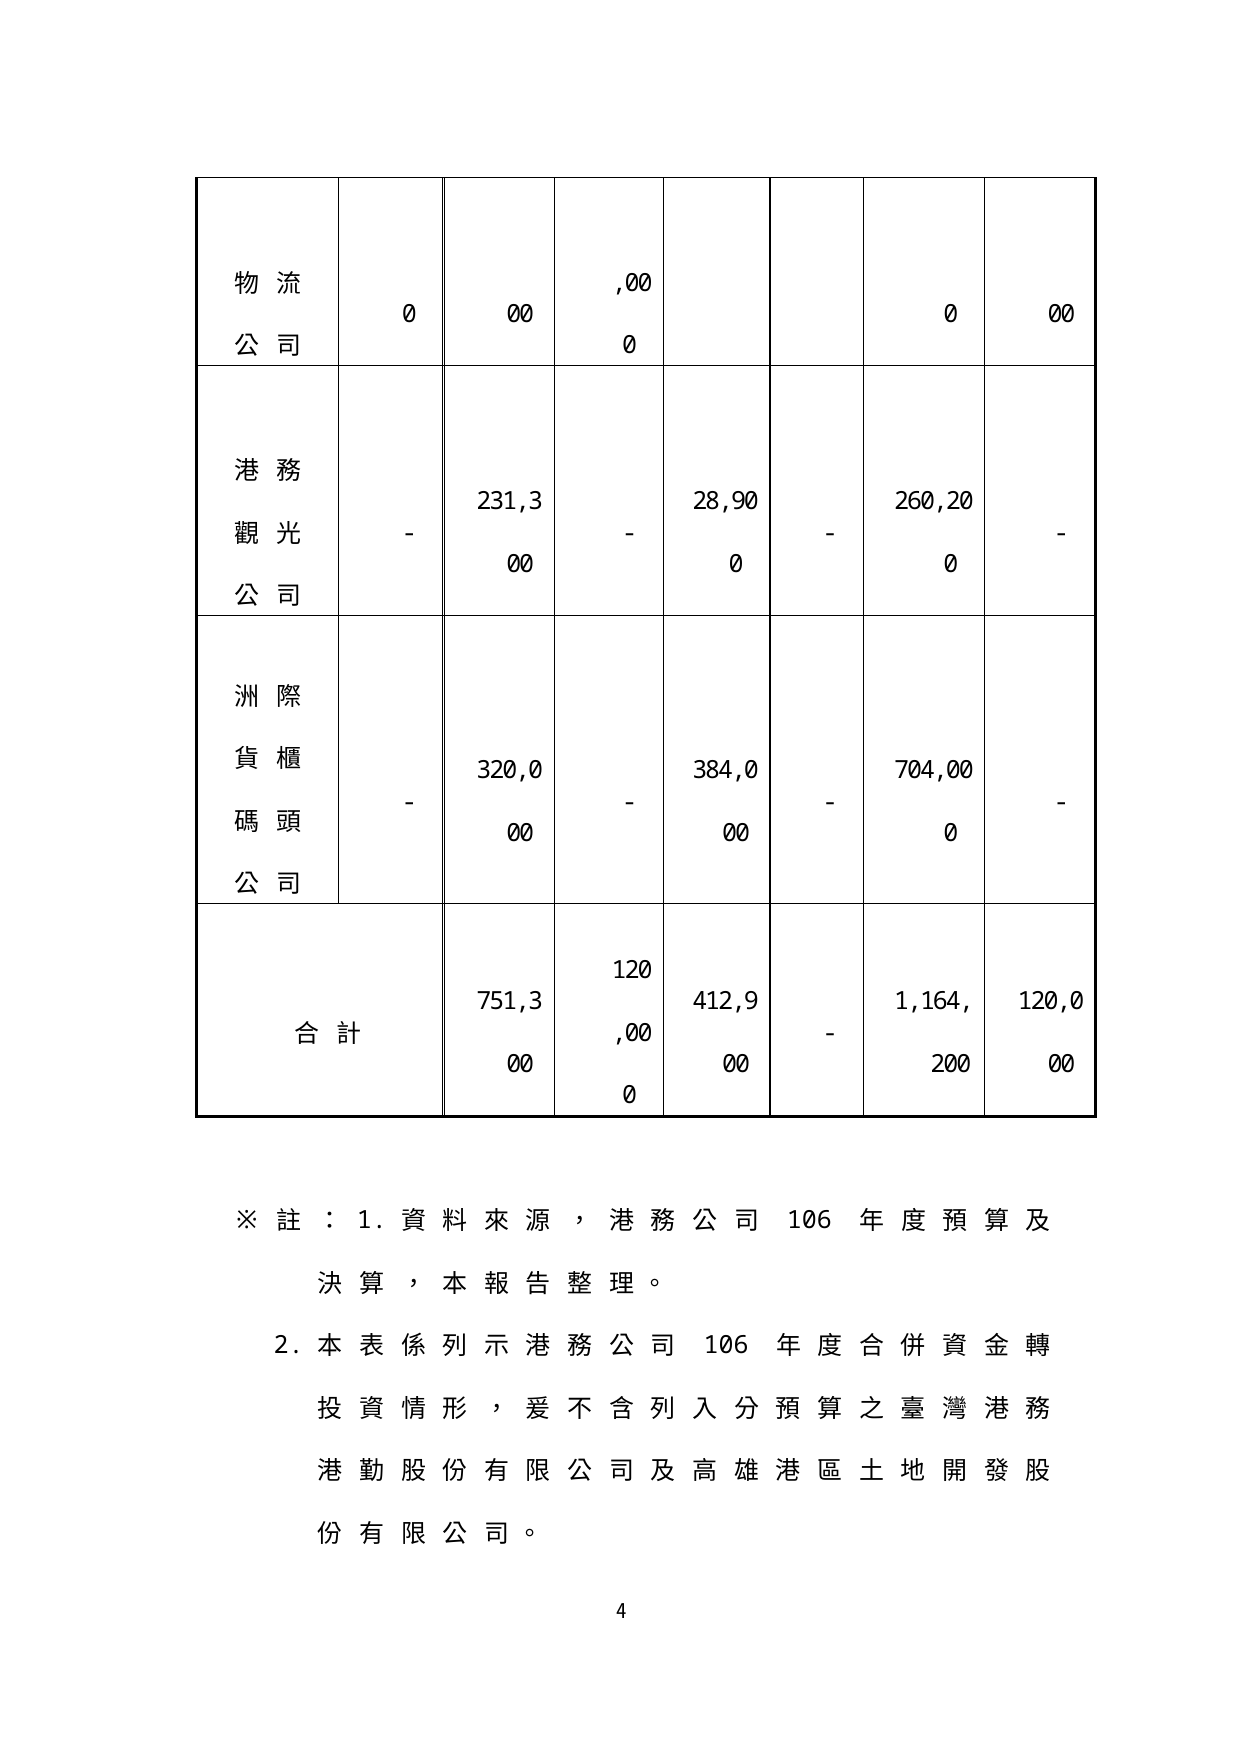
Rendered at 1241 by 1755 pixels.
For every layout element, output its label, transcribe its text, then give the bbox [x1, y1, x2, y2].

table_cell - [339, 616, 442, 903]
table_cell 384,000 [664, 616, 769, 903]
table_cell - [664, 178, 769, 365]
table_cell 物流公司 [198, 178, 338, 365]
table_cell 1,164,200 [864, 904, 984, 1115]
table_cell 合計 [198, 904, 442, 1115]
table_cell 412,900 [664, 904, 769, 1115]
table_cell - [985, 366, 1094, 615]
table_cell 00 [985, 178, 1094, 365]
table_cell 洲際貨櫃碼頭公司 [198, 616, 338, 903]
table_cell 港務觀光公司 [198, 366, 338, 615]
table_cell - [771, 616, 863, 903]
table_cell - [555, 616, 663, 903]
table_cell 231,300 [445, 366, 554, 615]
table_cell 120,000 [985, 904, 1094, 1115]
table_cell 260,200 [864, 366, 984, 615]
table_cell - [555, 366, 663, 615]
table_cell 120,000 [555, 904, 663, 1115]
table_cell - [339, 366, 442, 615]
table_cell 0 [339, 178, 442, 365]
table_cell - [771, 366, 863, 615]
table_cell 751,300 [445, 904, 554, 1115]
text ※註：1.資料來源，港務公司106年度預算及決算，本報告整理。 [186, 1177, 1059, 1302]
table_cell 28,900 [664, 366, 769, 615]
table_cell ,000 [555, 178, 663, 365]
table_cell 0 [864, 178, 984, 365]
table_cell - [771, 904, 863, 1115]
text 2.本表係列示港務公司106年度合併資金轉投資情形，爰不含列入分預算之臺灣港務港勤股份有限公司及高雄港區土地開發股份有限公司。 [258, 1302, 1059, 1552]
table_cell - [771, 178, 863, 365]
table_cell 00 [445, 178, 554, 365]
table_cell 320,000 [445, 616, 554, 903]
table_cell 704,000 [864, 616, 984, 903]
table_cell - [985, 616, 1094, 903]
